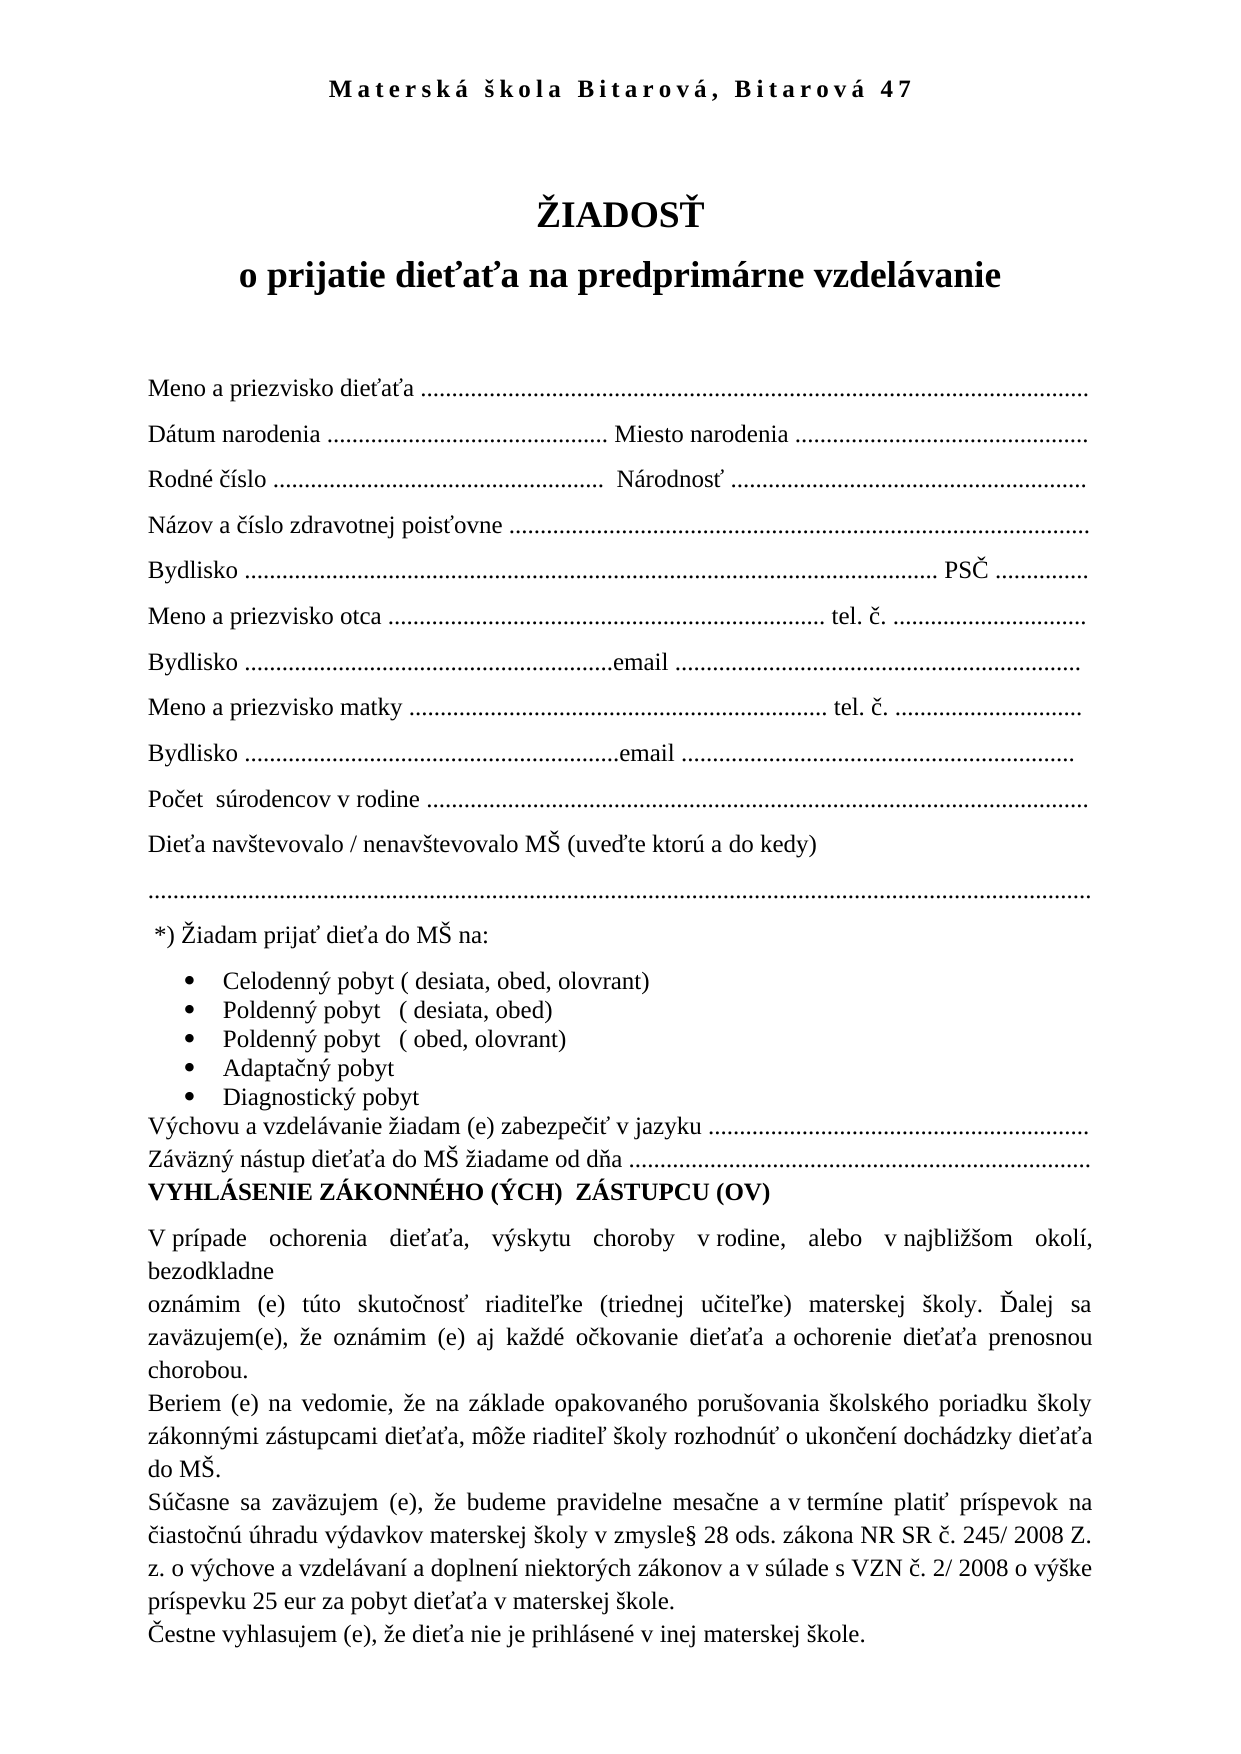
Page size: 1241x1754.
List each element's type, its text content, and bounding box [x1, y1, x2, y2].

text Bydlisko ...........................................................email ................................................................. [148, 647, 1093, 676]
text *) Žiadam prijať dieťa do MŠ na: [148, 921, 1093, 949]
text Záväzný nástup dieťaťa do MŠ žiadame od dňa .......................................................................... [148, 1144, 1093, 1173]
list Diagnostický pobyt [185, 1082, 1093, 1111]
text Počet súrodencov v rodine .......................................................................................................... [148, 784, 1093, 812]
list Poldenný pobyt ( desiata, obed) [185, 995, 1093, 1024]
text Súčasne sa zaväzujem (e), že budeme pravidelne mesačne a v termíne platiť príspevok na čiastočnú úhradu výdavkov materskej školy v zmysle§ 28 ods. zákona NR SR č. 245/ 2008 Z. z. o výchove a vzdelávaní a doplnení niektorých zákonov a v súlade s VZN č. 2/ 2008 o výške príspevku 25 eur za pobyt dieťaťa v materskej škole. [148, 1487, 1093, 1615]
text Čestne vyhlasujem (e), že dieťa nie je prihlásené v inej materskej škole. [148, 1619, 1093, 1648]
text Bydlisko ............................................................email ............................................................... [148, 738, 1093, 767]
text Beriem (e) na vedomie, že na základe opakovaného porušovania školského poriadku školy zákonnými zástupcami dieťaťa, môže riaditeľ školy rozhodnúť o ukončení dochádzky dieťaťa do MŠ. [148, 1388, 1093, 1483]
text Meno a priezvisko matky ................................................................... tel. č. .............................. [148, 692, 1093, 721]
text o prijatie dieťaťa na predprimárne vzdelávanie [148, 253, 1093, 296]
text VYHLÁSENIE ZÁKONNÉHO (ÝCH) ZÁSTUPCU (OV) [148, 1177, 1093, 1206]
text Výchovu a vzdelávanie žiadam (e) zabezpečiť v jazyku ............................................................. [148, 1111, 1093, 1140]
text Meno a priezvisko otca ...................................................................... tel. č. ............................... [148, 601, 1093, 630]
text ....................................................................................................................................................... [148, 875, 1093, 904]
text Bydlisko ............................................................................................................... PSČ ............... [148, 556, 1093, 584]
text ŽIADOSŤ [148, 192, 1093, 236]
text oznámim (e) túto skutočnosť riaditeľke (triednej učiteľke) materskej školy. Ďalej sa zaväzujem(e), že oznámim (e) aj každé očkovanie dieťaťa a ochorenie dieťaťa prenosnou chorobou. [148, 1289, 1093, 1383]
text V prípade ochorenia dieťaťa, výskytu choroby v rodine, alebo v najbližšom okolí, bezodkladne [148, 1223, 1093, 1284]
text Rodné číslo ..................................................... Národnosť ......................................................... [148, 464, 1093, 493]
text Meno a priezvisko dieťaťa ........................................................................................................... [148, 373, 1093, 402]
text Dieťa navštevovalo / nenavštevovalo MŠ (uveďte ktorú a do kedy) [148, 829, 1093, 858]
list Celodenný pobyt ( desiata, obed, olovrant) [185, 966, 1093, 995]
text Dátum narodenia ............................................. Miesto narodenia ............................................... [148, 419, 1093, 447]
list Poldenný pobyt ( obed, olovrant) [185, 1024, 1093, 1053]
list Adaptačný pobyt [185, 1053, 1093, 1082]
text Názov a číslo zdravotnej poisťovne ............................................................................................. [148, 510, 1093, 539]
